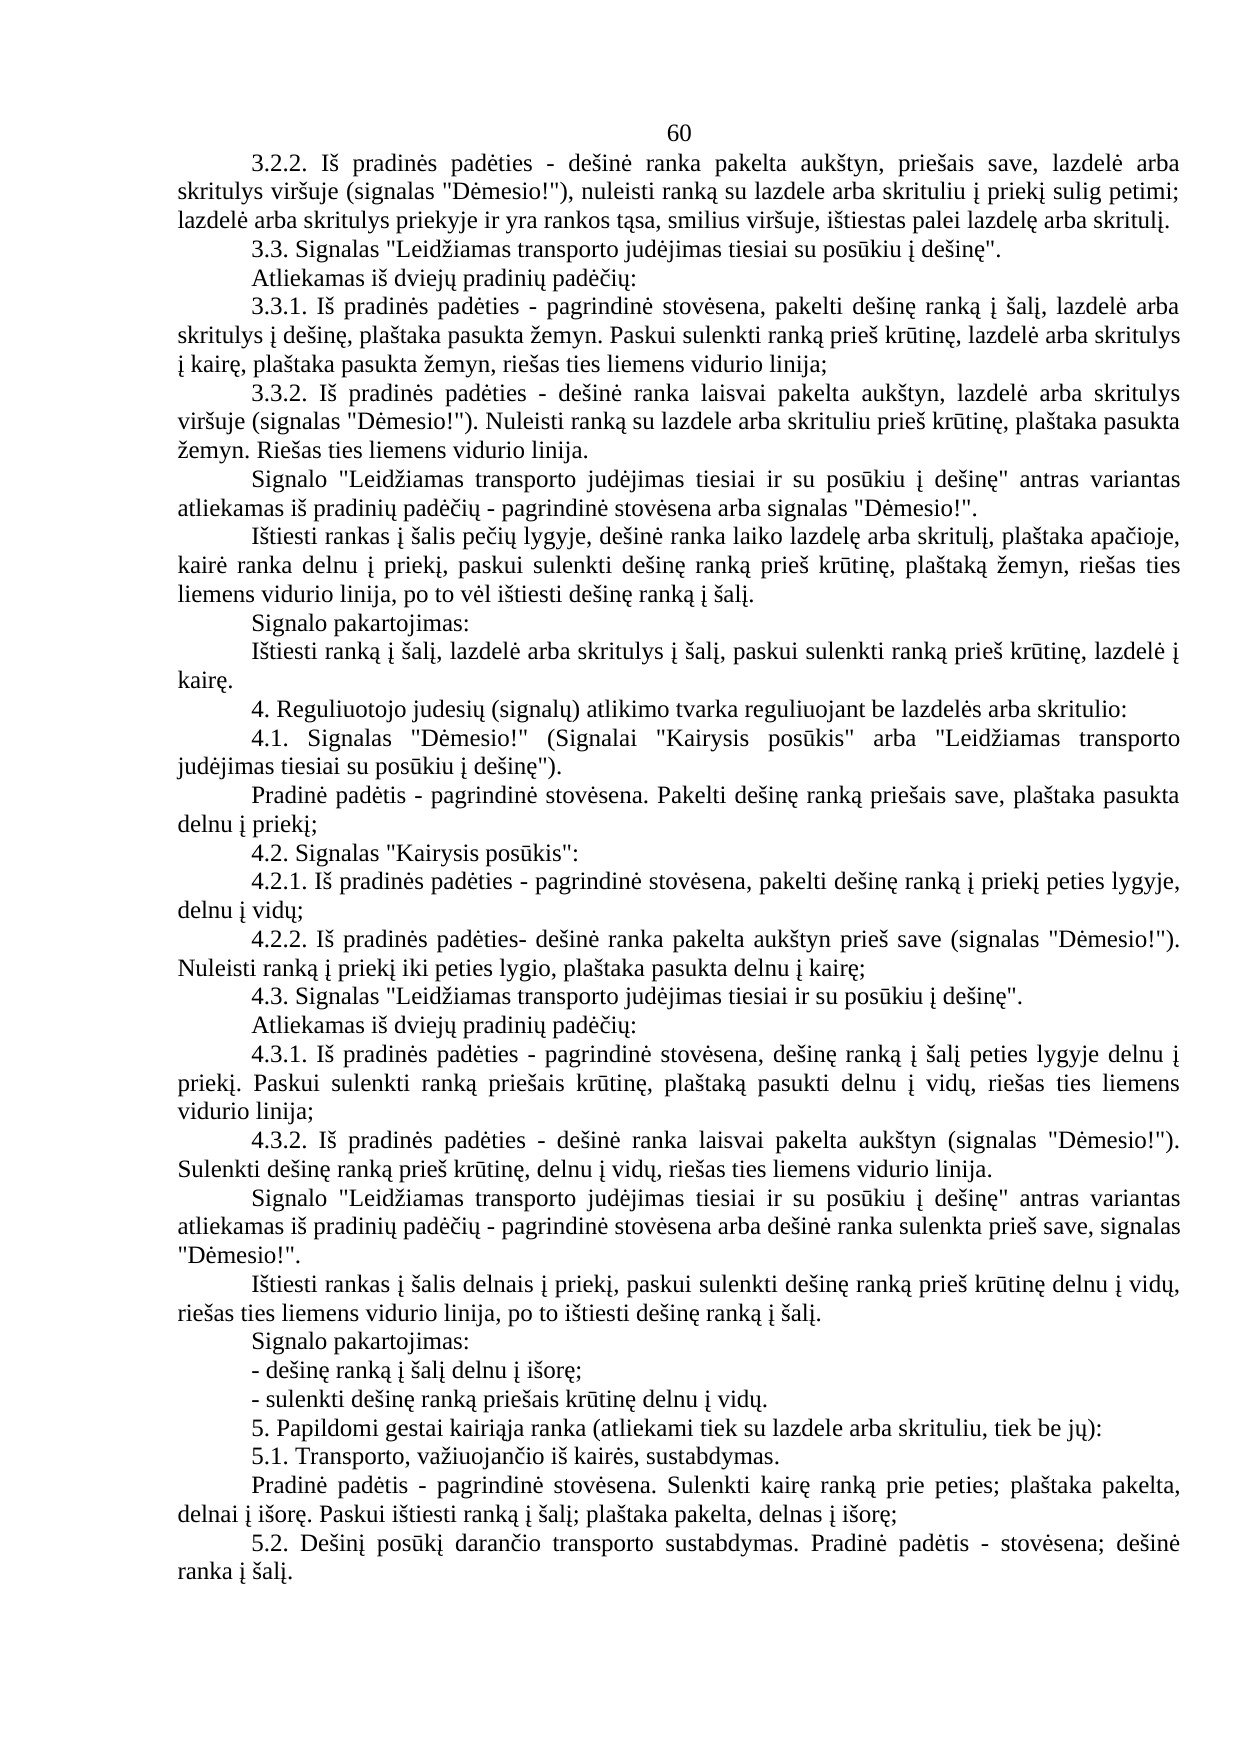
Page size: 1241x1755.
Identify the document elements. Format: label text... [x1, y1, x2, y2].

text 3.3. Signalas "Leidžiamas transporto judėjimas tiesiai su posūkiu į dešinę". [177, 234, 1181, 263]
text Atliekamas iš dviejų pradinių padėčių: [177, 263, 1181, 291]
text 4.1. Signalas "Dėmesio!" (Signalai "Kairysis posūkis" arba "Leidžiamas transporto judėjimas tiesiai su posūkiu į dešinę"). [177, 723, 1181, 780]
text 5. Papildomi gestai kairiąja ranka (atliekami tiek su lazdele arba skrituliu, tiek be jų): [177, 1413, 1181, 1441]
text Atliekamas iš dviejų pradinių padėčių: [177, 1010, 1181, 1039]
text Ištiesti rankas į šalis delnais į priekį, paskui sulenkti dešinę ranką prieš krūtinę delnu į vidų, riešas ties liemens vidurio linija, po to ištiesti dešinę ranką į šalį. [177, 1269, 1181, 1326]
text 4.2.1. Iš pradinės padėties - pagrindinė stovėsena, pakelti dešinę ranką į priekį peties lygyje, delnu į vidų; [177, 866, 1181, 924]
text 3.3.2. Iš pradinės padėties - dešinė ranka laisvai pakelta aukštyn, lazdelė arba skritulys viršuje (signalas "Dėmesio!"). Nuleisti ranką su lazdele arba skrituliu prieš krūtinę, plaštaka pasukta žemyn. Riešas ties liemens vidurio linija. [177, 378, 1181, 464]
text 5.2. Dešinį posūkį darančio transporto sustabdymas. Pradinė padėtis - stovėsena; dešinė ranka į šalį. [177, 1528, 1181, 1585]
text - sulenkti dešinę ranką priešais krūtinę delnu į vidų. [177, 1384, 1181, 1413]
text 4.3.2. Iš pradinės padėties - dešinė ranka laisvai pakelta aukštyn (signalas "Dėmesio!"). Sulenkti dešinę ranką prieš krūtinę, delnu į vidų, riešas ties liemens vidurio linija. [177, 1125, 1181, 1183]
text 4. Reguliuotojo judesių (signalų) atlikimo tvarka reguliuojant be lazdelės arba skritulio: [177, 694, 1181, 723]
text Signalo "Leidžiamas transporto judėjimas tiesiai ir su posūkiu į dešinę" antras variantas atliekamas iš pradinių padėčių - pagrindinė stovėsena arba signalas "Dėmesio!". [177, 464, 1181, 521]
text Signalo pakartojimas: [177, 1326, 1181, 1355]
text - dešinę ranką į šalį delnu į išorę; [177, 1355, 1181, 1384]
text Signalo pakartojimas: [177, 608, 1181, 636]
text 4.3. Signalas "Leidžiamas transporto judėjimas tiesiai ir su posūkiu į dešinę". [177, 981, 1181, 1010]
text Pradinė padėtis - pagrindinė stovėsena. Sulenkti kairę ranką prie peties; plaštaka pakelta, delnai į išorę. Paskui ištiesti ranką į šalį; plaštaka pakelta, delnas į išorę; [177, 1470, 1181, 1528]
text 4.2.2. Iš pradinės padėties- dešinė ranka pakelta aukštyn prieš save (signalas "Dėmesio!"). Nuleisti ranką į priekį iki peties lygio, plaštaka pasukta delnu į kairę; [177, 924, 1181, 981]
text Ištiesti ranką į šalį, lazdelė arba skritulys į šalį, paskui sulenkti ranką prieš krūtinę, lazdelė į kairę. [177, 636, 1181, 694]
text 5.1. Transporto, važiuojančio iš kairės, sustabdymas. [177, 1441, 1181, 1470]
text Pradinė padėtis - pagrindinė stovėsena. Pakelti dešinę ranką priešais save, plaštaka pasukta delnu į priekį; [177, 780, 1181, 838]
text 4.2. Signalas "Kairysis posūkis": [177, 838, 1181, 866]
text 4.3.1. Iš pradinės padėties - pagrindinė stovėsena, dešinę ranką į šalį peties lygyje delnu į priekį. Paskui sulenkti ranką priešais krūtinę, plaštaką pasukti delnu į vidų, riešas ties liemens vidurio linija; [177, 1039, 1181, 1125]
text Signalo "Leidžiamas transporto judėjimas tiesiai ir su posūkiu į dešinę" antras variantas atliekamas iš pradinių padėčių - pagrindinė stovėsena arba dešinė ranka sulenkta prieš save, signalas "Dėmesio!". [177, 1183, 1181, 1269]
text 3.2.2. Iš pradinės padėties - dešinė ranka pakelta aukštyn, priešais save, lazdelė arba skritulys viršuje (signalas "Dėmesio!"), nuleisti ranką su lazdele arba skrituliu į priekį sulig petimi; lazdelė arba skritulys priekyje ir yra rankos tąsa, smilius viršuje, ištiestas palei lazdelę arba skritulį. [177, 148, 1181, 234]
text 3.3.1. Iš pradinės padėties - pagrindinė stovėsena, pakelti dešinę ranką į šalį, lazdelė arba skritulys į dešinę, plaštaka pasukta žemyn. Paskui sulenkti ranką prieš krūtinę, lazdelė arba skritulys į kairę, plaštaka pasukta žemyn, riešas ties liemens vidurio linija; [177, 291, 1181, 378]
text Ištiesti rankas į šalis pečių lygyje, dešinė ranka laiko lazdelę arba skritulį, plaštaka apačioje, kairė ranka delnu į priekį, paskui sulenkti dešinę ranką prieš krūtinę, plaštaką žemyn, riešas ties liemens vidurio linija, po to vėl ištiesti dešinę ranką į šalį. [177, 521, 1181, 608]
